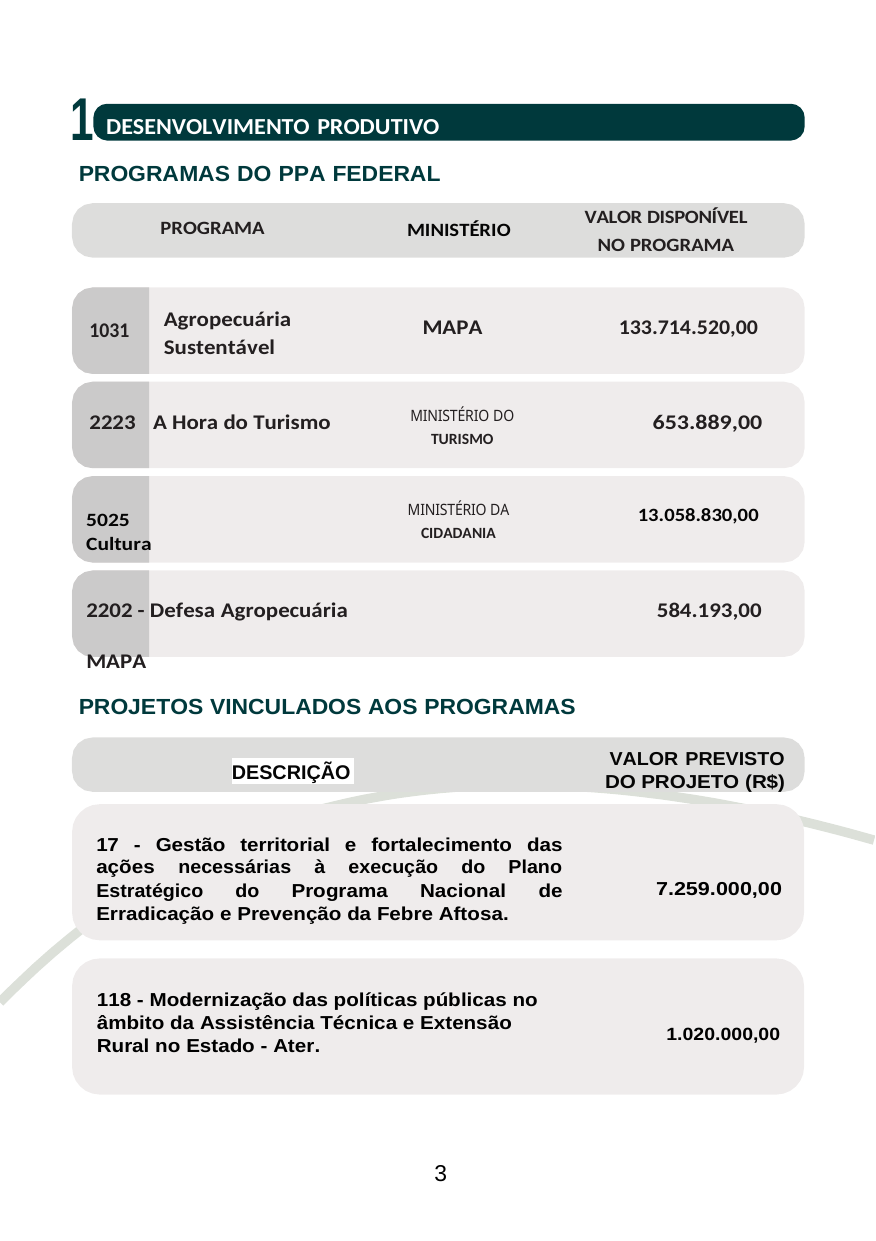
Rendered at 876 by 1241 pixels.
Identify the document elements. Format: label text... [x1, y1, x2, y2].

subtitle 1 [70, 84, 823, 153]
text DESCRIÇÃO [232, 761, 354, 783]
text PROGRAMAS DO PPA FEDERAL [78, 161, 823, 186]
text 7.259.000,00 [805, 878, 823, 900]
text 1.020.000,00 [805, 1024, 823, 1044]
text PROJETOS VINCULADOS AOS PROGRAMAS [78, 694, 823, 719]
